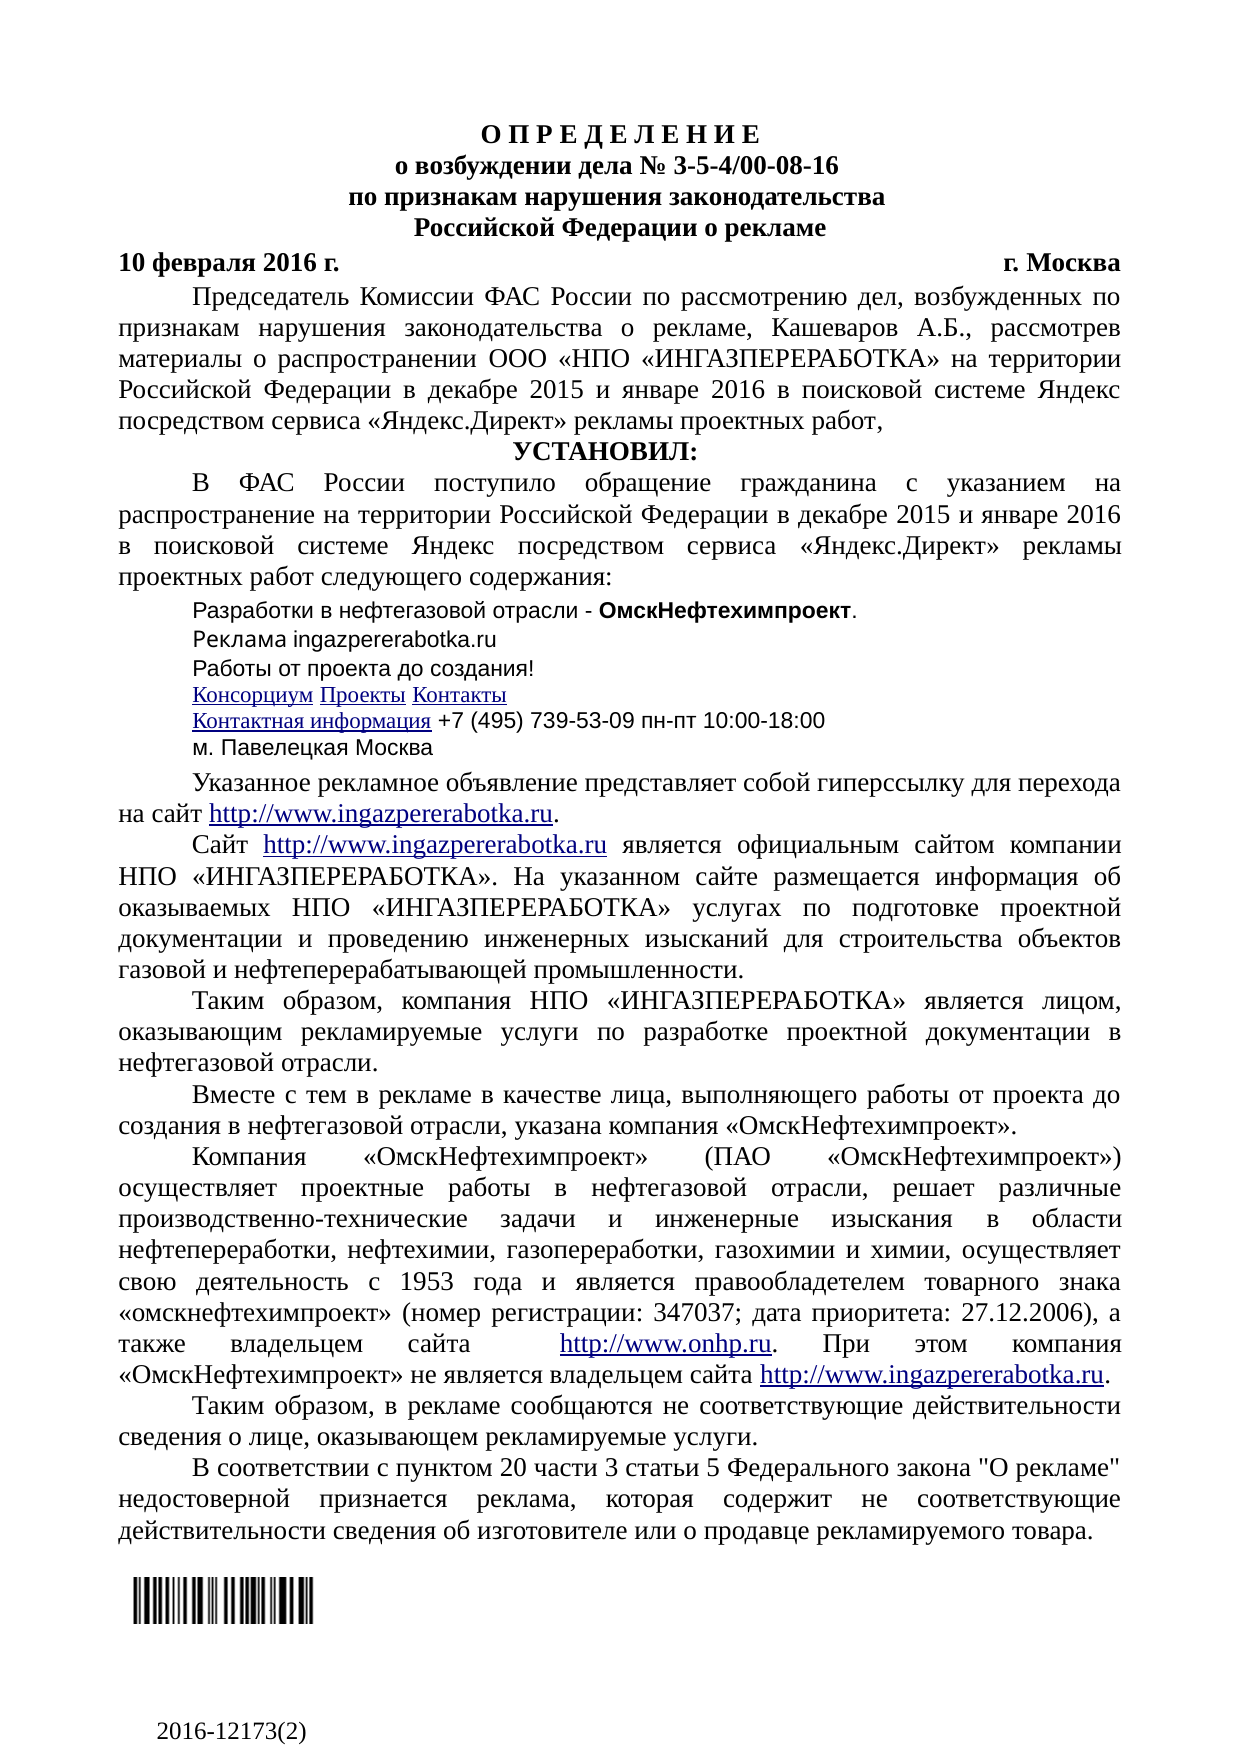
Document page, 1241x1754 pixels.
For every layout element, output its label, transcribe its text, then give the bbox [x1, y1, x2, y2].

text Российской Федерации о рекламе [118, 212, 1122, 243]
text Консорциум Проекты Контакты [118, 681, 1122, 707]
text Таким образом, компания НПО «ИНГАЗПЕРЕРАБОТКА» является лицом, оказывающим рекламируемые услуги по разработке проектной документации в нефтегазовой отрасли. [118, 984, 1122, 1078]
text Работы от проекта до создания! [118, 655, 1122, 681]
text Контактная информация +7 (495) 739-53-09 пн-пт 10:00-18:00 [118, 707, 1122, 734]
subtitle Разработки в нефтегазовой отрасли - ОмскНефтехимпроект. [118, 597, 1122, 623]
text по признакам нарушения законодательства [118, 180, 1122, 212]
picture [118, 1577, 331, 1624]
text 10 февраля 2016 г. г. Москва [118, 246, 1122, 277]
text В ФАС России поступило обращение гражданина с указанием на распространение на территории Российской Федерации в декабре 2015 и январе 2016 в поисковой системе Яндекс посредством сервиса «Яндекс.Директ» рекламы проектных работ следующего содержания: [118, 467, 1122, 591]
text Таким образом, в рекламе сообщаются не соответствующие действительности сведения о лице, оказывающем рекламируемые услуги. [118, 1389, 1122, 1451]
text Указанное рекламное объявление представляет собой гиперссылку для перехода на сайт http://www.ingazpererabotka.ru. [118, 766, 1122, 828]
text УСТАНОВИЛ: [487, 435, 1122, 467]
text м. Павелецкая Москва [118, 734, 1122, 760]
text О П Р Е Д Е Л Е Н И Е [118, 118, 1122, 149]
text Председатель Комиссии ФАС России по рассмотрению дел, возбужденных по признакам нарушения законодательства о рекламе, Кашеваров А.Б., рассмотрев материалы о распространении ООО «НПО «ИНГАЗПЕРЕРАБОТКА» на территории Российской Федерации в декабре 2015 и январе 2016 в поисковой системе Яндекс посредством сервиса «Яндекс.Директ» рекламы проектных работ, [118, 280, 1122, 435]
text Вместе с тем в рекламе в качестве лица, выполняющего работы от проекта до создания в нефтегазовой отрасли, указана компания «ОмскНефтехимпроект». [118, 1078, 1122, 1140]
text Компания «ОмскНефтехимпроект» (ПАО «ОмскНефтехимпроект») осуществляет проектные работы в нефтегазовой отрасли, решает различные производственно-технические задачи и инженерные изыскания в области нефтепереработки, нефтехимии, газопереработки, газохимии и химии, осуществляет свою деятельность с 1953 года и является правообладетелем товарного знака «омскнефтехимпроект» (номер регистрации: 347037; дата приоритета: 27.12.2006), а также владельцем сайта http://www.onhp.ru. При этом компания «ОмскНефтехимпроект» не является владельцем сайта http://www.ingazpererabotka.ru. [118, 1140, 1122, 1389]
text В соответствии с пунктом 20 части 3 статьи 5 Федерального закона "О рекламе" недостоверной признается реклама, которая содержит не соответствующие действительности сведения об изготовителе или о продавце рекламируемого товара. [118, 1451, 1122, 1545]
text Реклама ingazpererabotka.ru [118, 623, 1122, 655]
text Сайт http://www.ingazpererabotka.ru является официальным сайтом компании НПО «ИНГАЗПЕРЕРАБОТКА». На указанном сайте размещается информация об оказываемых НПО «ИНГАЗПЕРЕРАБОТКА» услугах по подготовке проектной документации и проведению инженерных изысканий для строительства объектов газовой и нефтеперерабатывающей промышленности. [118, 828, 1122, 984]
text о возбуждении дела № 3-5-4/00-08-16 [118, 149, 1122, 180]
